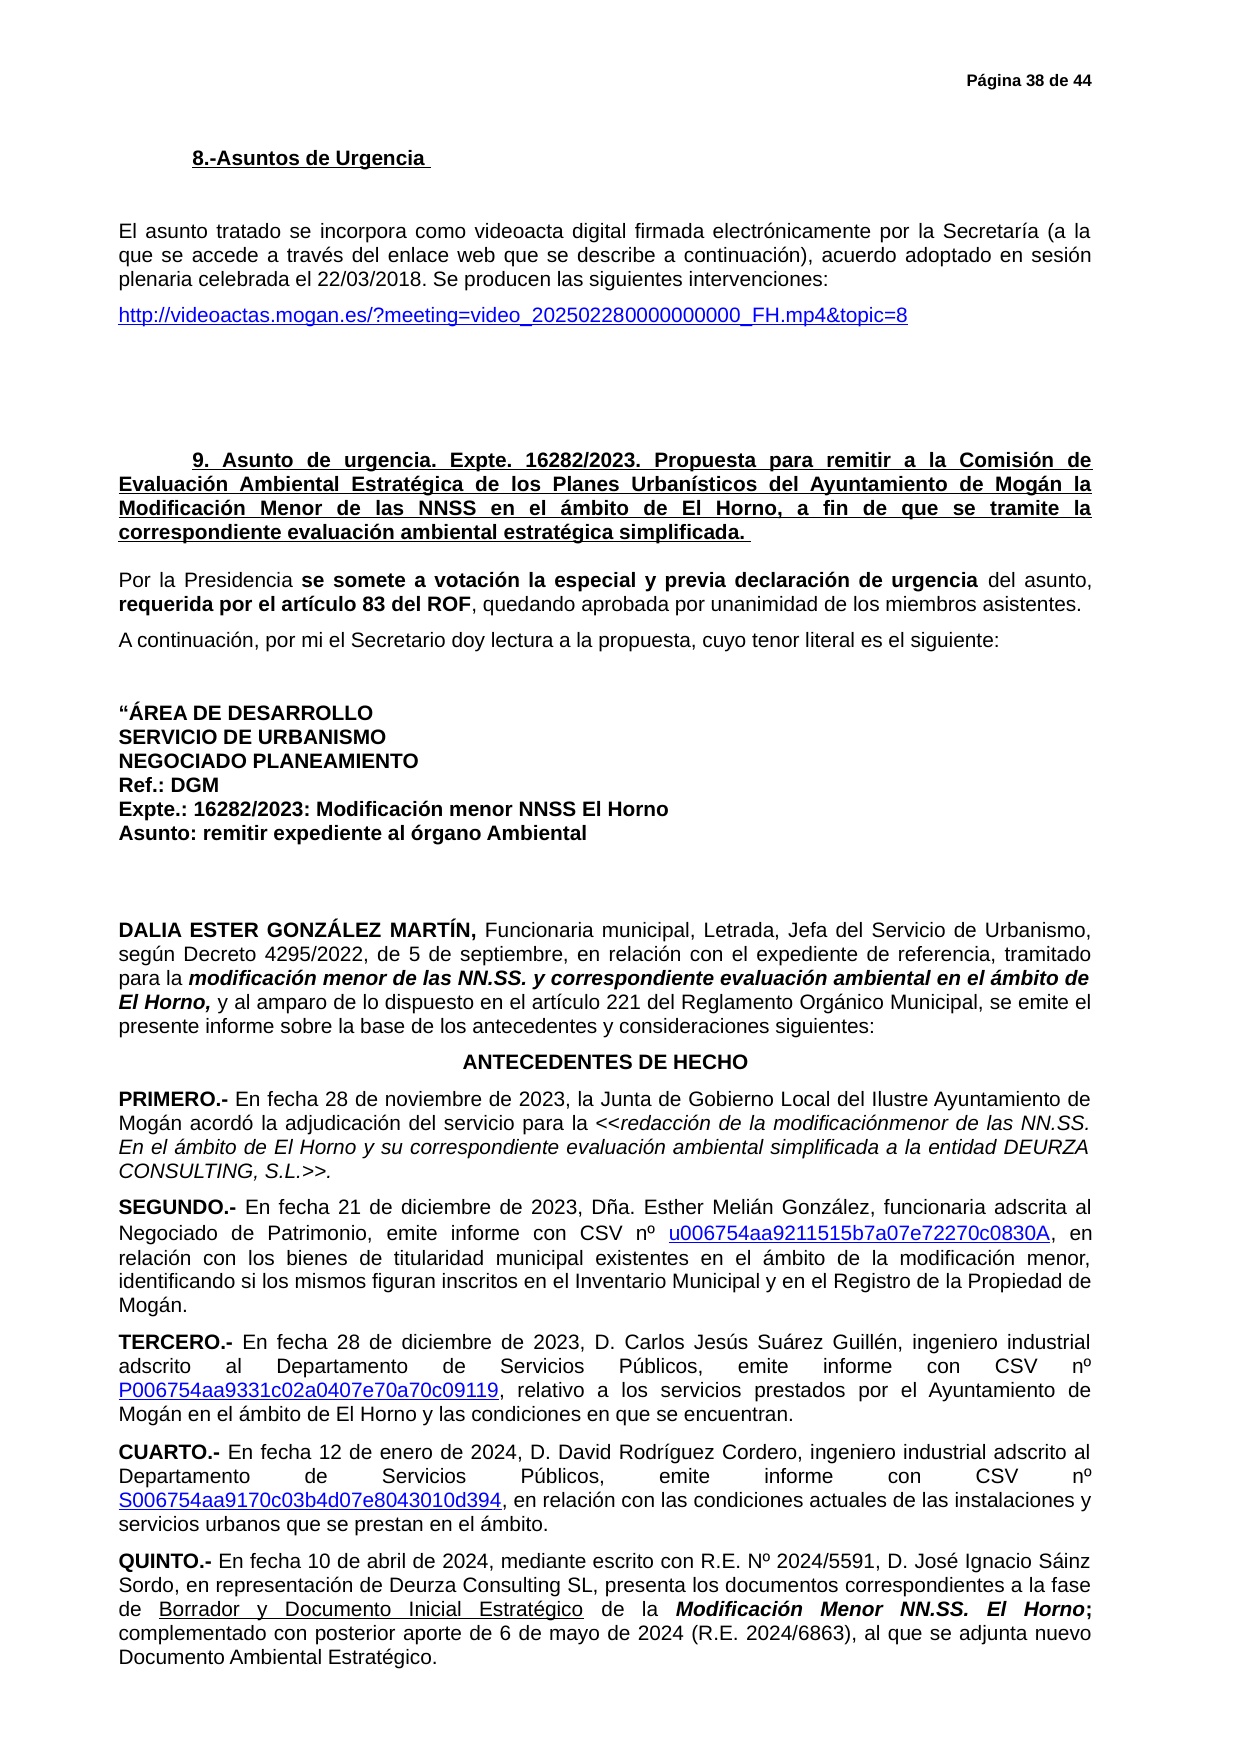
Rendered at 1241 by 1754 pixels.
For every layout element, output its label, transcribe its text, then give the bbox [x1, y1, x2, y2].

text correspondiente evaluación ambiental estratégica simplificada. [118, 518, 1092, 544]
text ANTECEDENTES DE HECHO [118, 1050, 1092, 1074]
text Ref.: DGM [118, 773, 1092, 797]
text SEGUNDO.- En fecha 21 de diciembre de 2023, Dña. Esther Melián González, funcionaria adscrita al Negociado de Patrimonio, emite informe con CSV nº u006754aa9211515b7a07e72270c0830A, en relación con los bienes de titularidad municipal existentes en el ámbito de la modificación menor, identificando si los mismos figuran inscritos en el Inventario Municipal y en el Registro de la Propiedad de Mogán. [118, 1195, 1092, 1317]
text DALIA ESTER GONZÁLEZ MARTÍN, Funcionaria municipal, Letrada, Jefa del Servicio de Urbanismo, según Decreto 4295/2022, de 5 de septiembre, en relación con el expediente de referencia, tramitado para la modificación menor de las NN.SS. y correspondiente evaluación ambiental en el ámbito de El Horno, y al amparo de lo dispuesto en el artículo 221 del Reglamento Orgánico Municipal, se emite el presente informe sobre la base de los antecedentes y consideraciones siguientes: [118, 918, 1092, 1038]
text Modificación Menor de las NNSS en el ámbito de El Horno, a fin de que se tramite la [118, 494, 1092, 517]
text PRIMERO.- En fecha 28 de noviembre de 2023, la Junta de Gobierno Local del Ilustre Ayuntamiento de Mogán acordó la adjudicación del servicio para la <<redacción de la modificaciónmenor de las NN.SS. En el ámbito de El Horno y su correspondiente evaluación ambiental simplificada a la entidad DEURZA CONSULTING, S.L.>>. [118, 1087, 1092, 1182]
text El asunto tratado se incorpora como videoacta digital firmada electrónicamente por la Secretaría (a la que se accede a través del enlace web que se describe a continuación), acuerdo adoptado en sesión plenaria celebrada el 22/03/2018. Se producen las siguientes intervenciones: [118, 219, 1092, 291]
text Asunto: remitir expediente al órgano Ambiental [118, 821, 1092, 845]
text Expte.: 16282/2023: Modificación menor NNSS El Horno [118, 797, 1092, 821]
text QUINTO.- En fecha 10 de abril de 2024, mediante escrito con R.E. Nº 2024/5591, D. José Ignacio Sáinz Sordo, en representación de Deurza Consulting SL, presenta los documentos correspondientes a la fase de Borrador y Documento Inicial Estratégico de la Modificación Menor NN.SS. El Horno; complementado con posterior aporte de 6 de mayo de 2024 (R.E. 2024/6863), al que se adjunta nuevo Documento Ambiental Estratégico. [118, 1549, 1092, 1668]
text 8.-Asuntos de Urgencia [118, 122, 1092, 170]
text TERCERO.- En fecha 28 de diciembre de 2023, D. Carlos Jesús Suárez Guillén, ingeniero industrial adscrito al Departamento de Servicios Públicos, emite informe con CSV nº P006754aa9331c02a0407e70a70c09119, relativo a los servicios prestados por el Ayuntamiento de Mogán en el ámbito de El Horno y las condiciones en que se encuentran. [118, 1330, 1092, 1426]
text CUARTO.- En fecha 12 de enero de 2024, D. David Rodríguez Cordero, ingeniero industrial adscrito al Departamento de Servicios Públicos, emite informe con CSV nº S006754aa9170c03b4d07e8043010d394, en relación con las condiciones actuales de las instalaciones y servicios urbanos que se prestan en el ámbito. [118, 1438, 1092, 1536]
text NEGOCIADO PLANEAMIENTO [118, 749, 1092, 773]
text 9. Asunto de urgencia. Expte. 16282/2023. Propuesta para remitir a la Comisión de Evaluación Ambiental Estratégica de los Planes Urbanísticos del Ayuntamiento de Mogán la [118, 448, 1092, 493]
text A continuación, por mi el Secretario doy lectura a la propuesta, cuyo tenor literal es el siguiente: [118, 628, 1092, 652]
text Por la Presidencia se somete a votación la especial y previa declaración de urgencia del asunto, requerida por el artículo 83 del ROF, quedando aprobada por unanimidad de los miembros asistentes. [118, 568, 1092, 616]
text “ÁREA DE DESARROLLO [118, 701, 1092, 725]
text http://videoactas.mogan.es/?meeting=video_202502280000000000_FH.mp4&topic=8 [118, 303, 1092, 327]
text SERVICIO DE URBANISMO [118, 725, 1092, 749]
